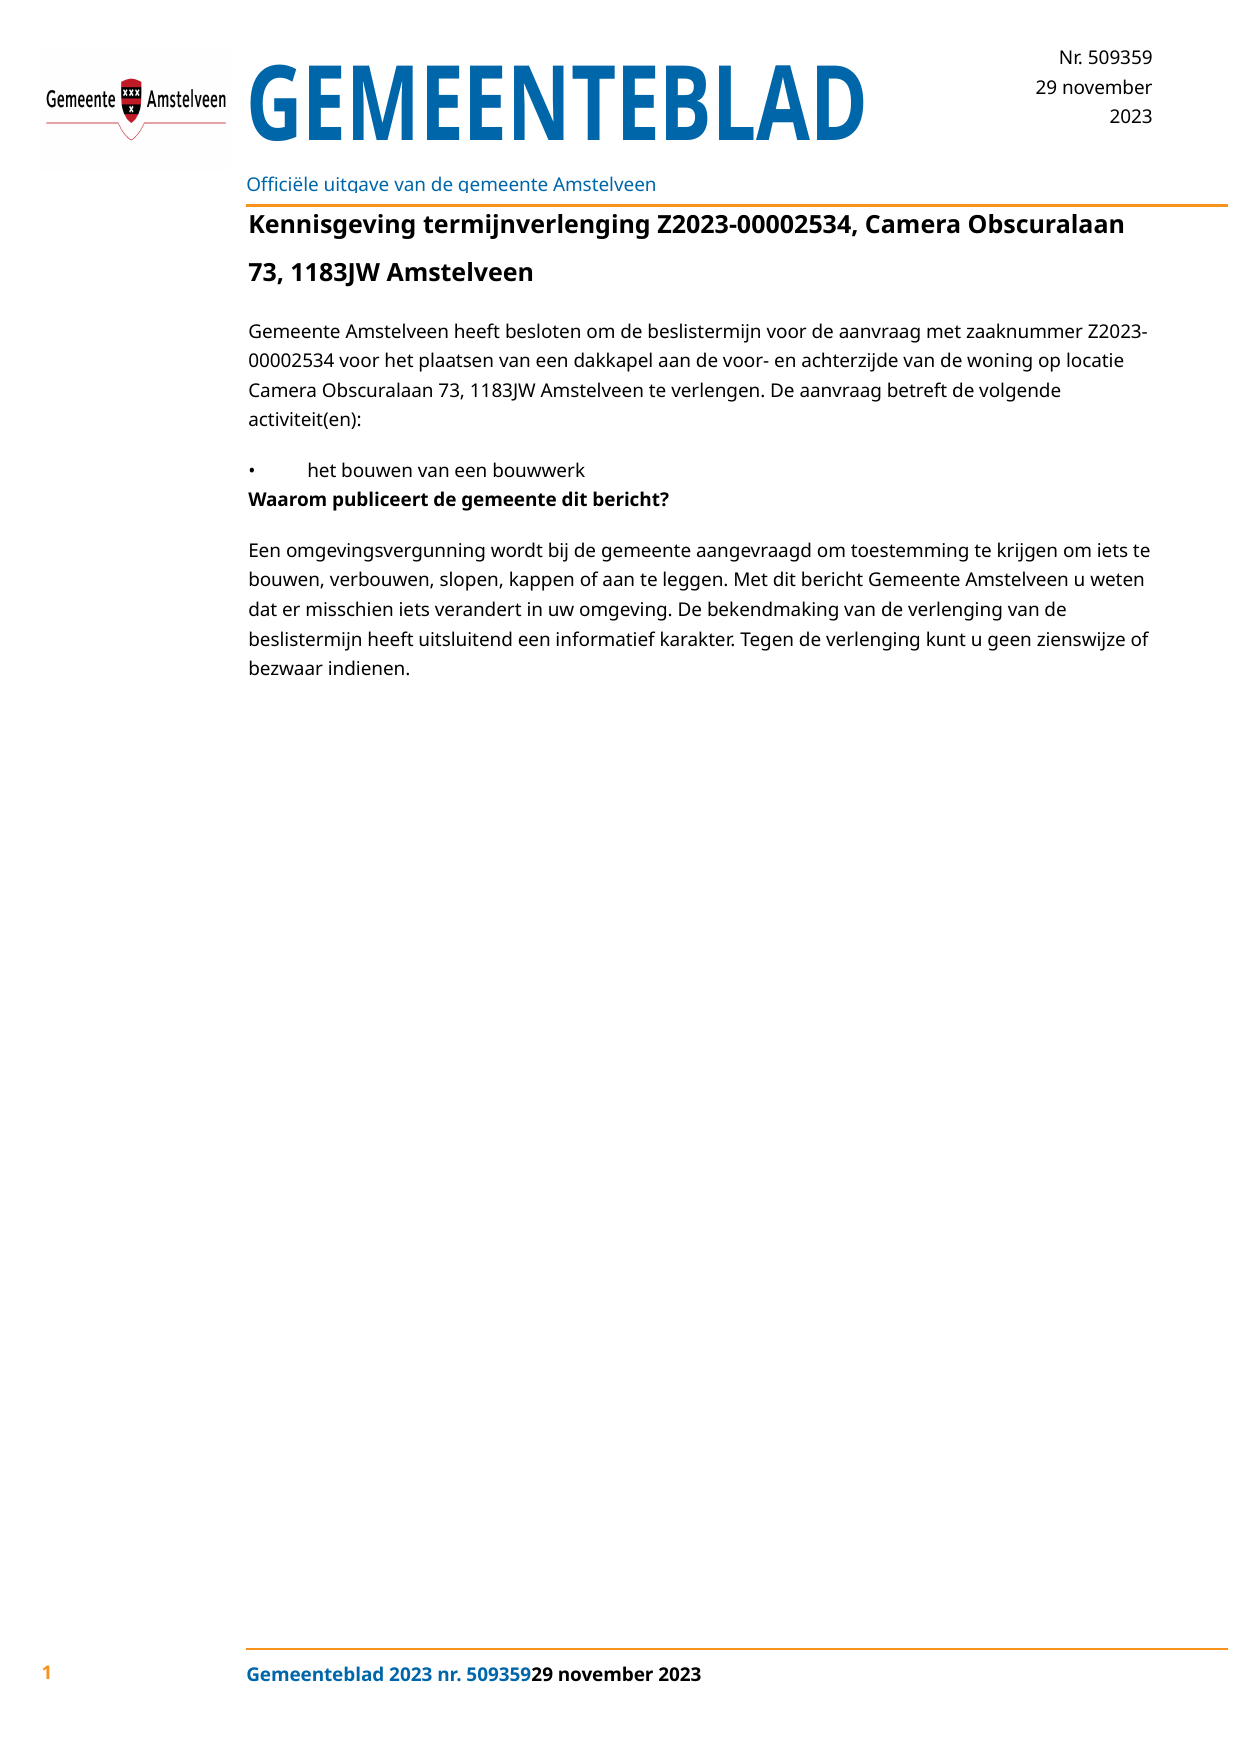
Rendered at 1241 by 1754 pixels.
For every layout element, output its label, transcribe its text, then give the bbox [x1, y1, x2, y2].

picture [41, 47, 231, 172]
text Kennisgeving termijnverlenging Z2023-00002534, Camera Obscuralaan 73, 1183JW Amstelveen [248, 207, 1152, 288]
text Waarom publiceert de gemeente dit bericht? [248, 487, 1152, 512]
list het bouwen van een bouwwerk [248, 457, 1152, 483]
text Gemeente Amstelveen heeft besloten om de beslistermijn voor de aanvraag met zaaknummer Z2023-00002534 voor het plaatsen van een dakkapel aan de voor- en achterzijde van de woning op locatie Camera Obscuralaan 73, 1183JW Amstelveen te verlengen. De aanvraag betreft de volgende activiteit(en): [248, 318, 1152, 432]
text Een omgevingsvergunning wordt bij de gemeente aangevraagd om toestemming te krijgen om iets te bouwen, verbouwen, slopen, kappen of aan te leggen. Met dit bericht Gemeente Amstelveen u weten dat er misschien iets verandert in uw omgeving. De bekendmaking van de verlenging van de beslistermijn heeft uitsluitend een informatief karakter. Tegen de verlenging kunt u geen zienswijze of bezwaar indienen. [248, 537, 1152, 681]
